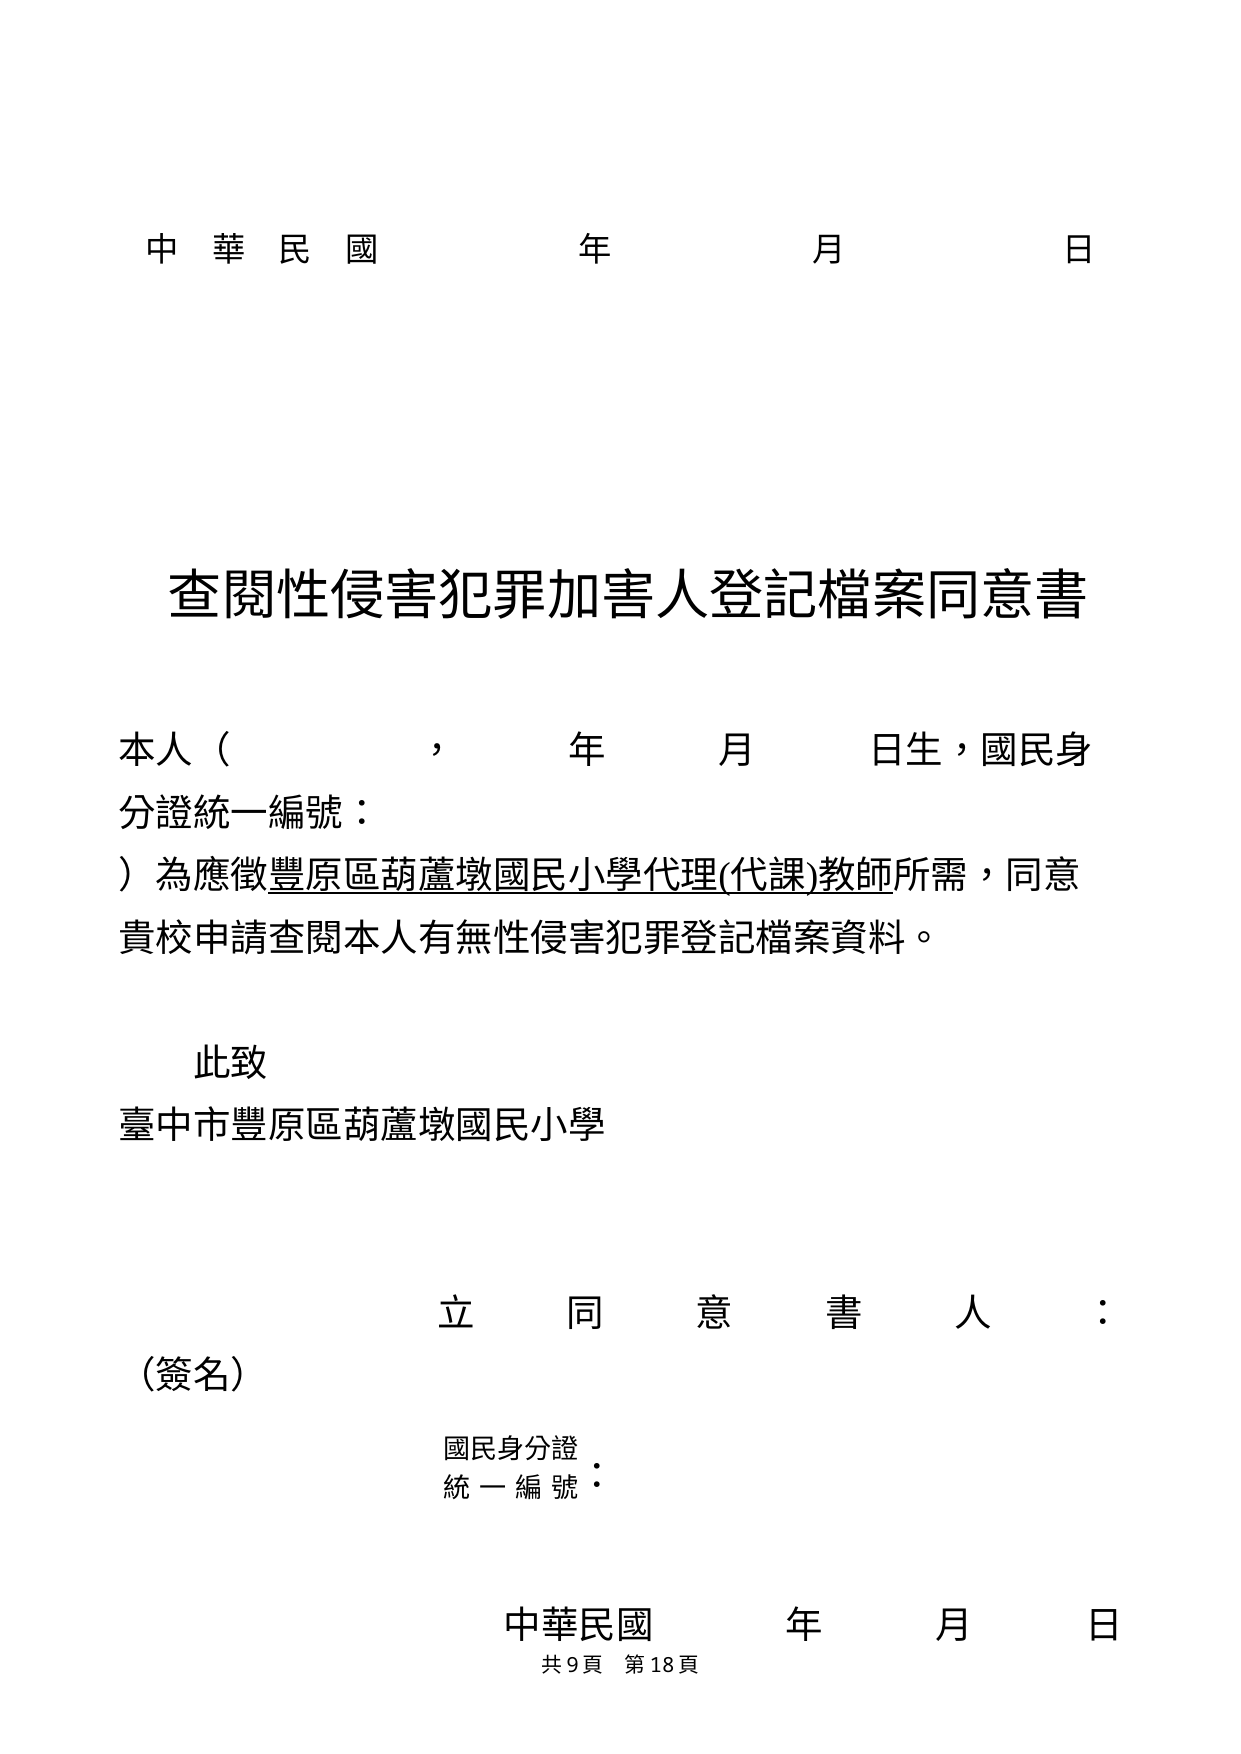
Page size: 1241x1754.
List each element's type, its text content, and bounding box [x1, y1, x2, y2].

text 本人（ ， 年 月 日生，國民身分證統一編號： ）為應徵豐原區葫蘆墩國民小學代理(代課)教師所需，同意 貴校申請查閱本人有無性侵害犯罪登記檔案資料。 [118, 706, 1122, 956]
text 臺中市豐原區葫蘆墩國民小學 [118, 1081, 1122, 1143]
text 國民身分證統一編號： [118, 1393, 1122, 1518]
text 此致 [118, 1018, 1122, 1081]
text 中華民國 年 月 日 [118, 1581, 1122, 1643]
text 立同意書人： （簽名） [118, 1268, 1122, 1393]
text 中 華 民 國 年 月 日 [118, 206, 1122, 268]
text 查閱性侵害犯罪加害人登記檔案同意書 [118, 518, 1138, 643]
